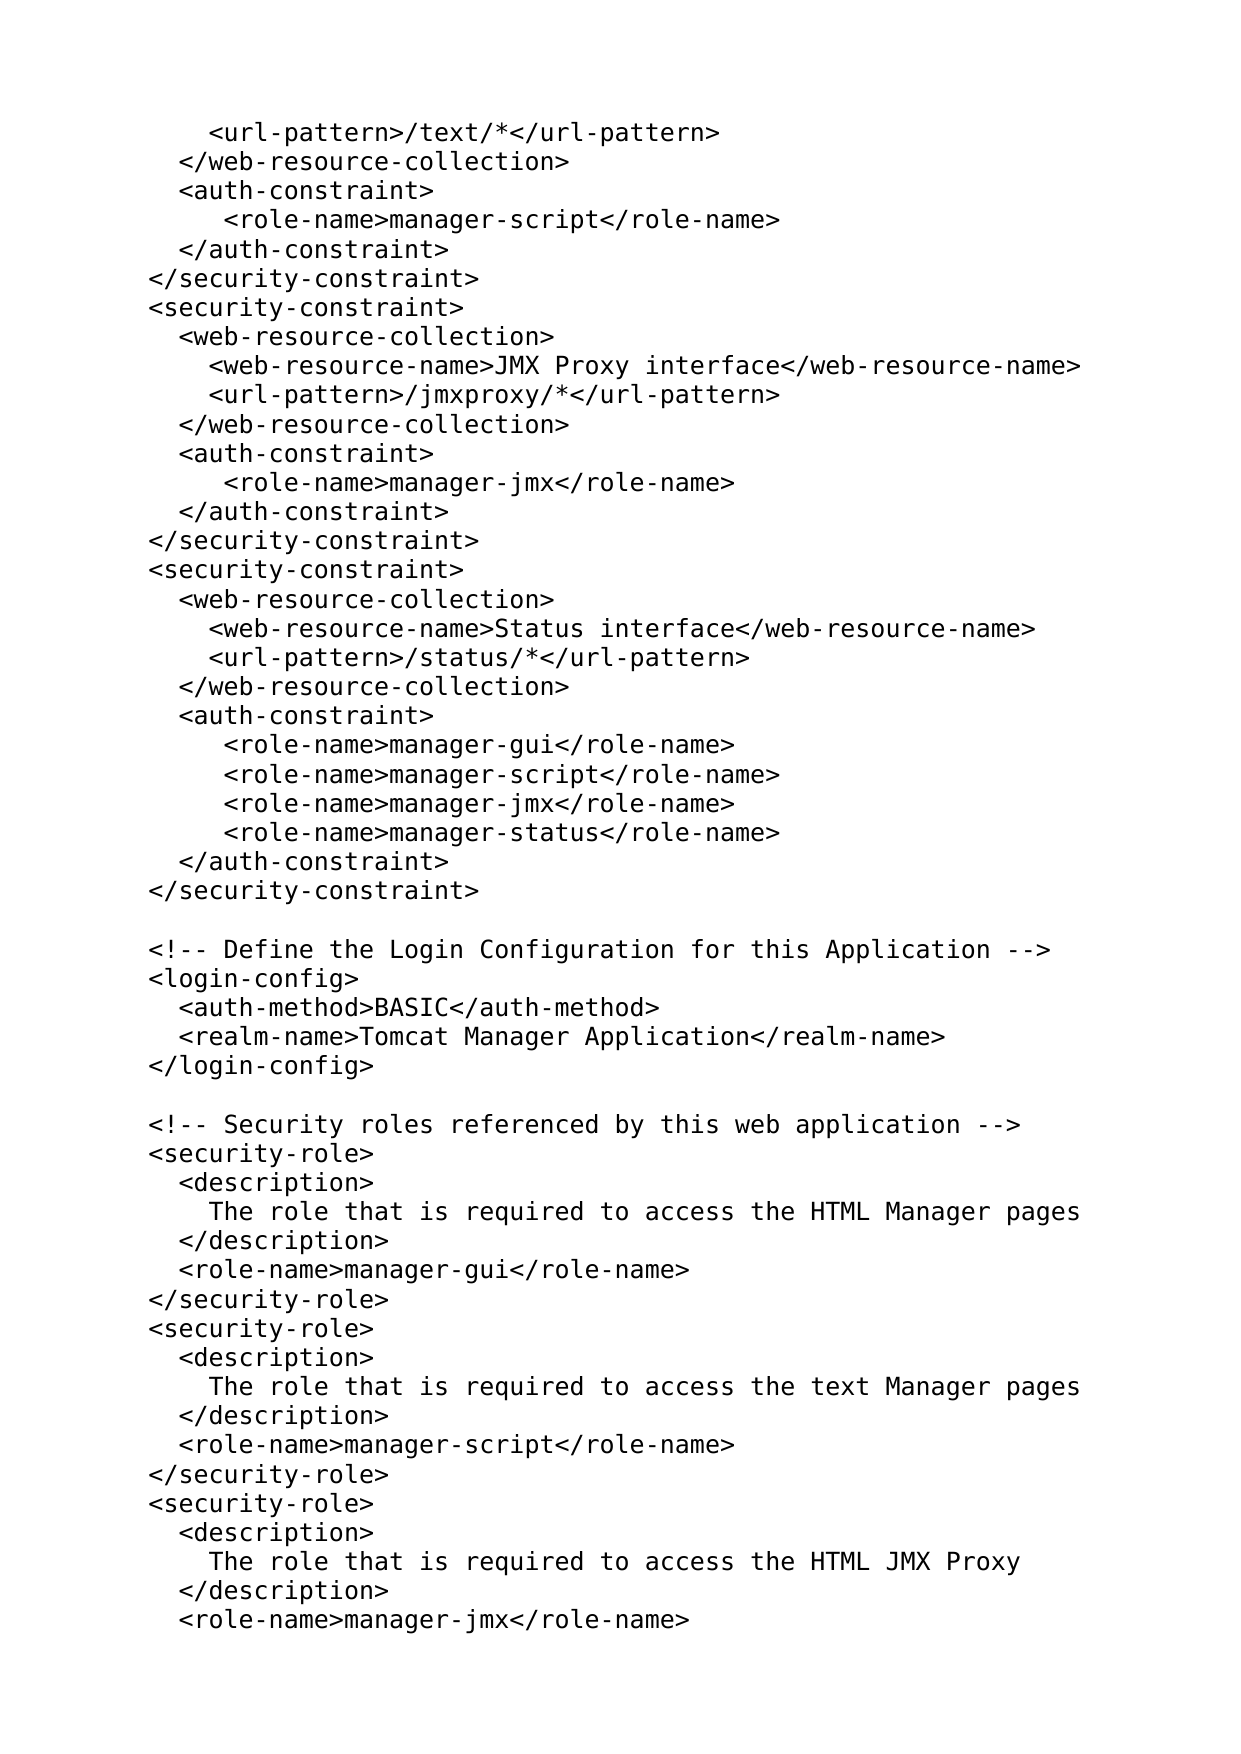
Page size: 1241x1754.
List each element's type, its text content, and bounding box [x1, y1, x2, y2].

text <url-pattern>/text/*</url-pattern> </web-resource-collection> <auth-constraint> <role-name>manager-script</role-name> </auth-constraint> </security-constraint> <security-constraint> <web-resource-collection> <web-resource-name>JMX Proxy interface</web-resource-name> <url-pattern>/jmxproxy/*</url-pattern> </web-resource-collection> <auth-constraint> <role-name>manager-jmx</role-name> </auth-constraint> </security-constraint> <security-constraint> <web-resource-collection> <web-resource-name>Status interface</web-resource-name> <url-pattern>/status/*</url-pattern> </web-resource-collection> <auth-constraint> <role-name>manager-gui</role-name> <role-name>manager-script</role-name> <role-name>manager-jmx</role-name> <role-name>manager-status</role-name> </auth-constraint> </security-constraint> <!-- Define the Login Configuration for this Application --> <login-config> <auth-method>BASIC</auth-method> <realm-name>Tomcat Manager Application</realm-name> </login-config> <!-- Security roles referenced by this web application --> <security-role> <description> The role that is required to access the HTML Manager pages </description> <role-name>manager-gui</role-name> </security-role> <security-role> <description> The role that is required to access the text Manager pages </description> <role-name>manager-script</role-name> </security-role> <security-role> <description> The role that is required to access the HTML JMX Proxy </description> <role-name>manager-jmx</role-name> [118, 118, 1122, 1635]
